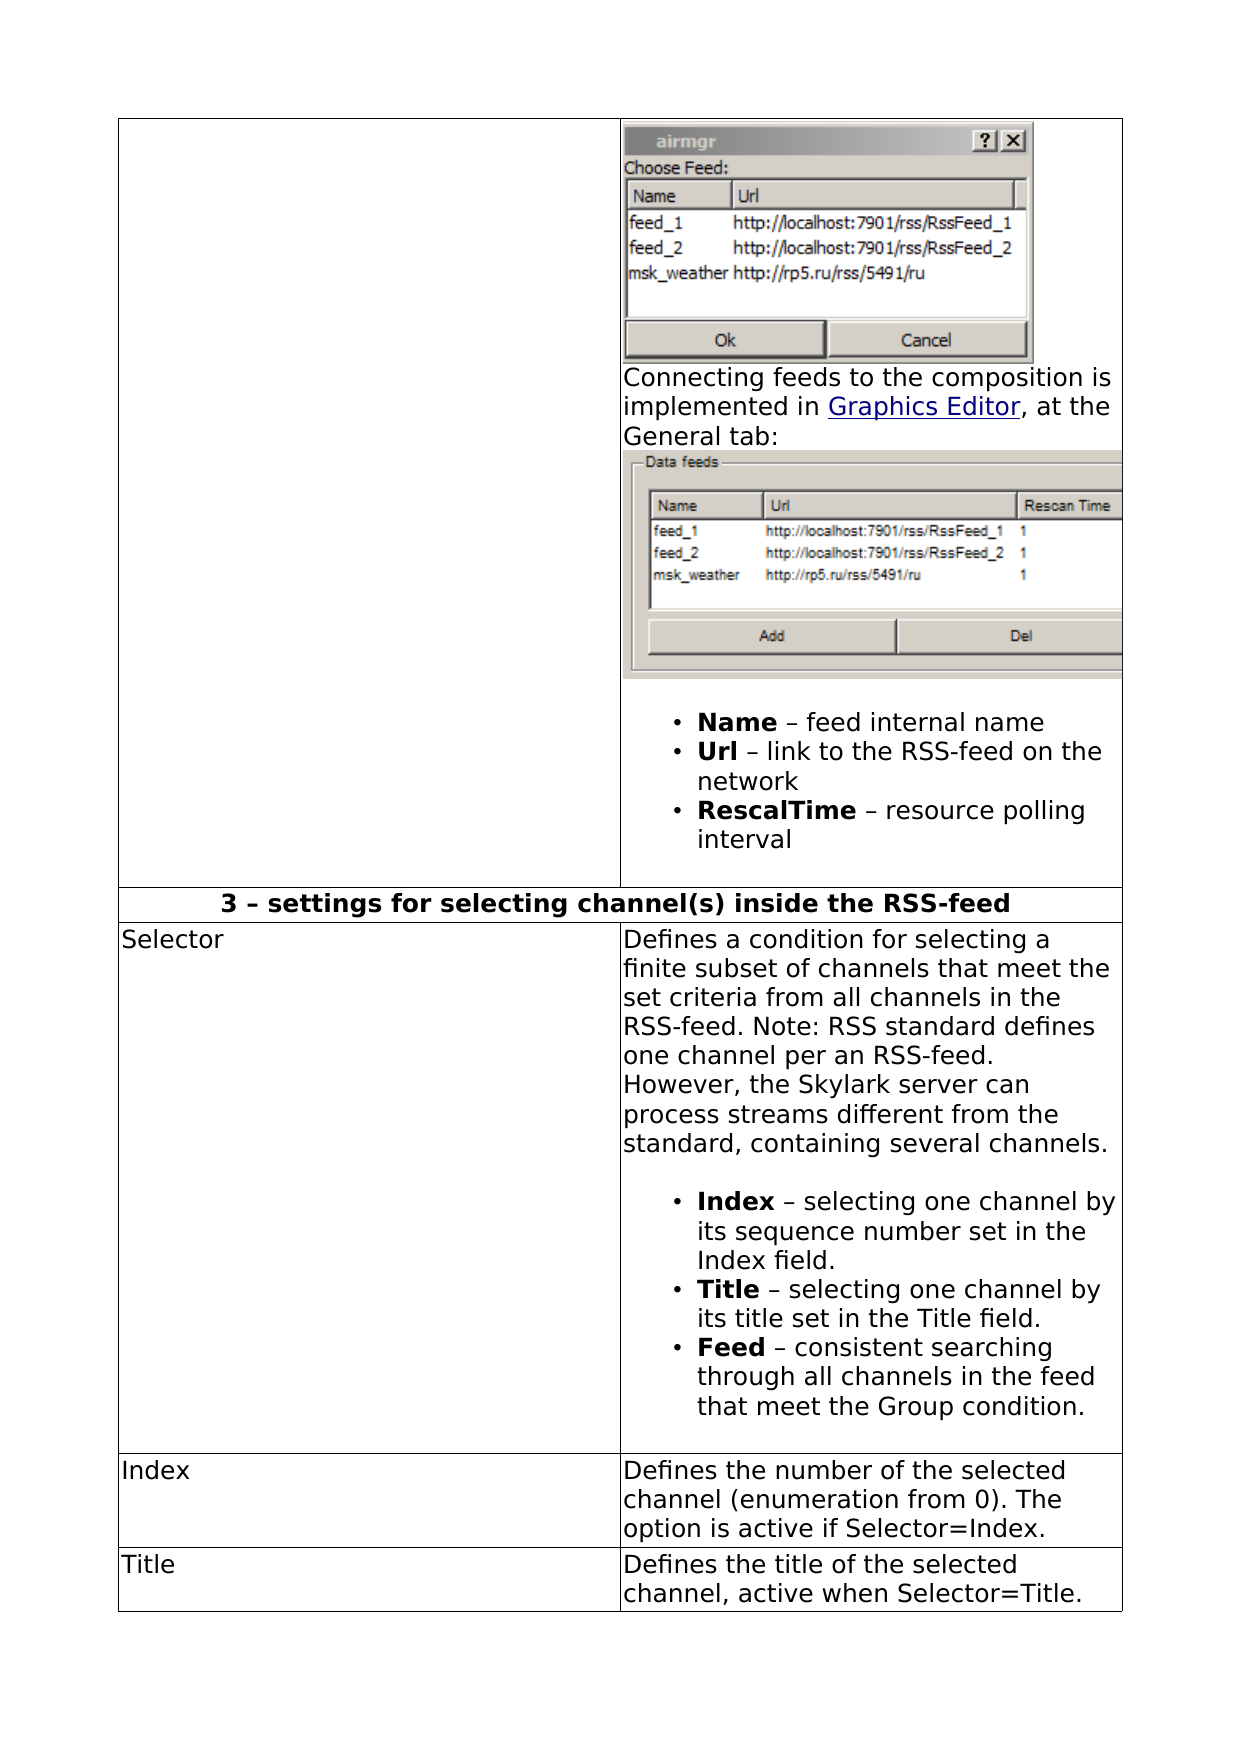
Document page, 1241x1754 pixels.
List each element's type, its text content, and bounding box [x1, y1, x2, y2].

table_cell Selector [119, 923, 620, 1453]
table_cell Defines a condition for selecting a finite subset of channels that meet the set criteria from all channels in the RSS-feed. Note: RSS standard defines one channel per an RSS-feed. However, the Skylark server can process streams different from the standard, containing several channels. Index – selecting one channel by its sequence number set in the Index field. Title – selecting one channel by its title set in the Title field. Feed – consistent searching through all channels in the feed that meet the Group condition. [621, 923, 1122, 1453]
table_cell Connecting feeds to the composition is implemented in Graphics Editor, at the General tab: Name – feed internal name Url – link to the RSS-feed on the network RescalTime – resource polling interval [621, 119, 1122, 887]
table_cell [119, 119, 620, 887]
table_cell Defines the number of the selected channel (enumeration from 0). The option is active if Selector=Index. [621, 1454, 1122, 1547]
picture [622, 450, 1123, 679]
table_cell 3 – settings for selecting channel(s) inside the RSS-feed [119, 888, 1122, 922]
table_cell Defines the title of the selected channel, active when Selector=Title. [621, 1548, 1122, 1611]
table_cell Title [119, 1548, 620, 1611]
picture [622, 121, 1034, 364]
table_cell Index [119, 1454, 620, 1547]
